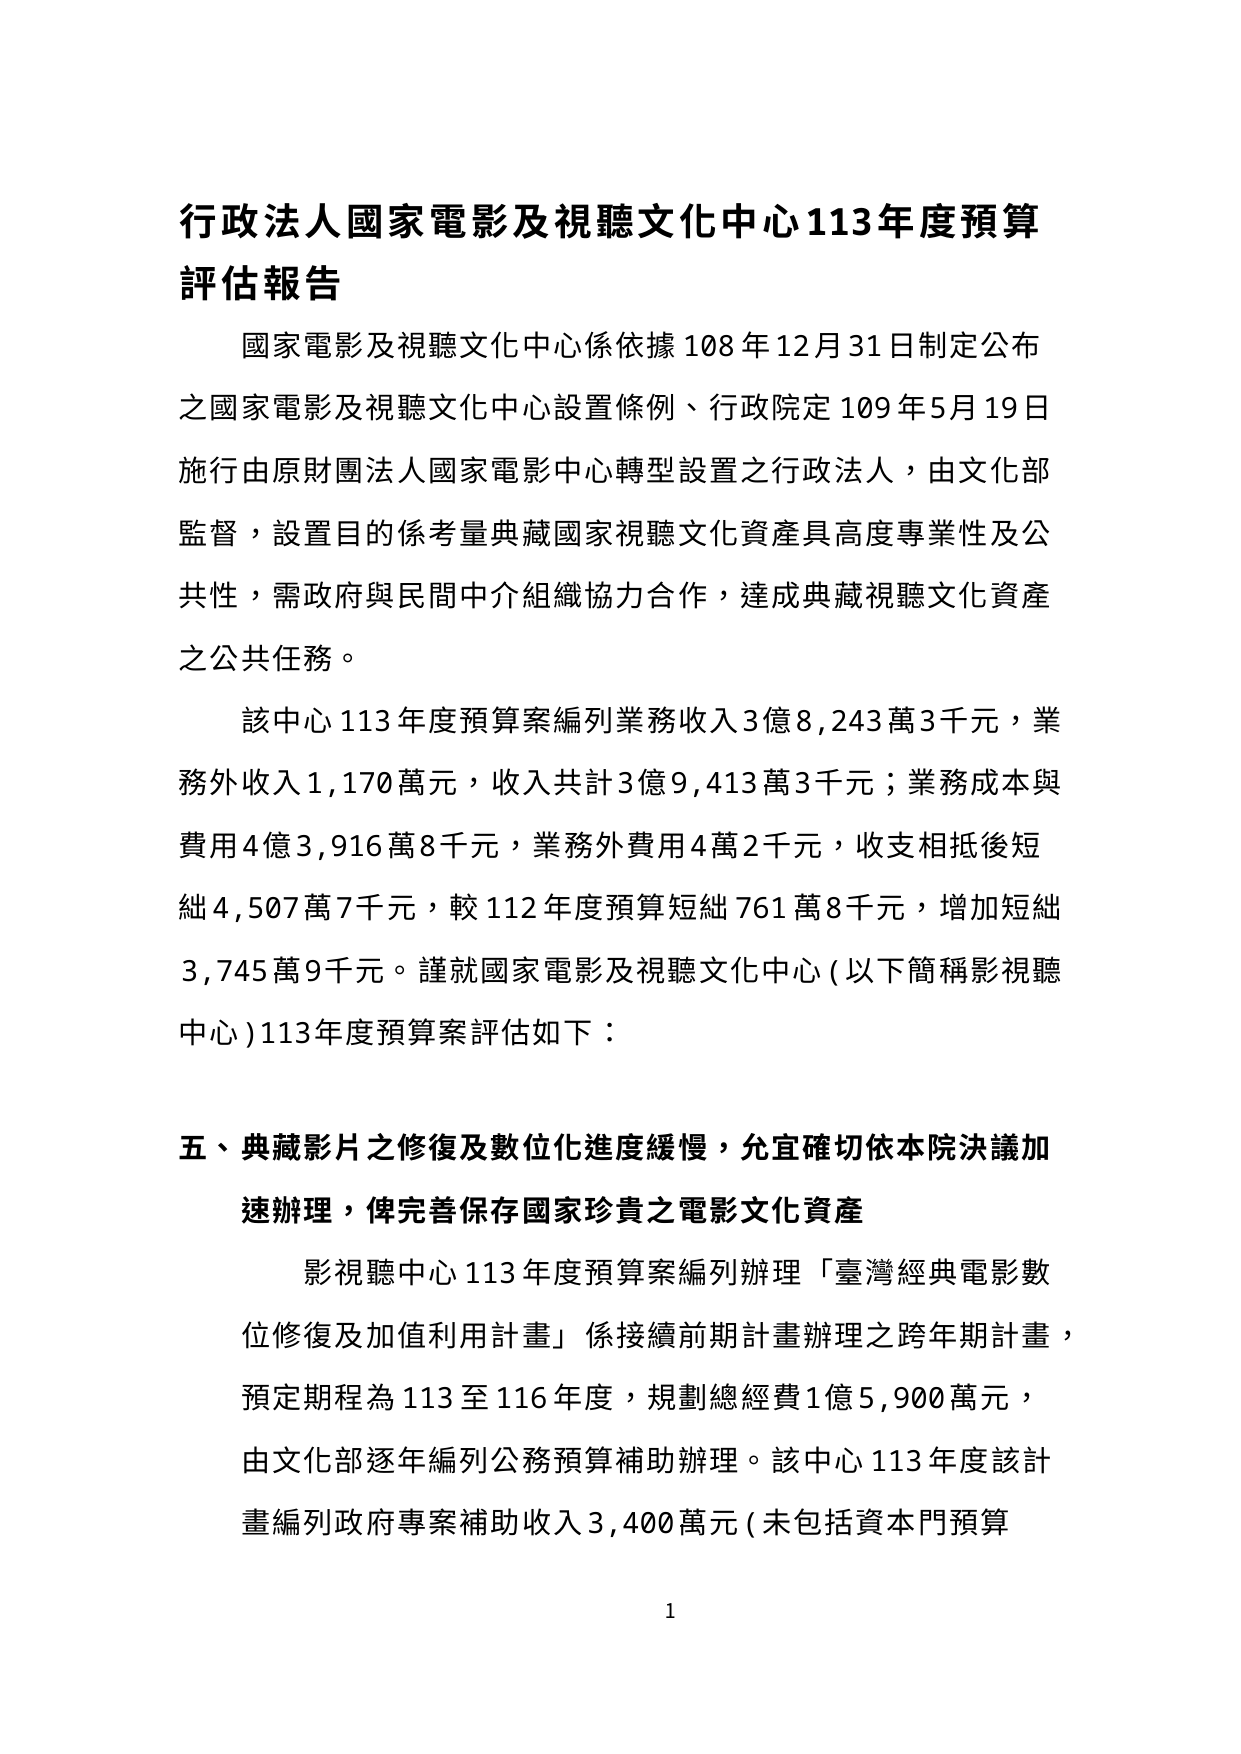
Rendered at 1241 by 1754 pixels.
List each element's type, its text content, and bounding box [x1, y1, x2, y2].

text 行政法人國家電影及視聽文化中心113年度預算評估報告 [177, 177, 1063, 302]
text 影視聽中心113年度預算案編列辦理「臺灣經典電影數位修復及加值利用計畫」係接續前期計畫辦理之跨年期計畫，預定期程為113至116年度，規劃總經費1億5,900萬元，由文化部逐年編列公務預算補助辦理。該中心113年度該計畫編列政府專案補助收入3,400萬元(未包括資本門預算500萬元)，辦理內容主要係運用先進之數位化設備及技術予以修復年代久遠而受損之臺灣經典電影膠片，並加以活化及加值推廣。經查： [236, 1229, 1063, 1542]
text 該中心113年度預算案編列業務收入3億8,243萬3千元，業務外收入1,170萬元，收入共計3億9,413萬3千元；業務成本與費用4億3,916萬8千元，業務外費用4萬2千元，收支相抵後短絀4,507萬7千元，較112年度預算短絀761萬8千元，增加短絀3,745萬9千元。謹就國家電影及視聽文化中心(以下簡稱影視聽中心)113年度預算案評估如下： [177, 677, 1063, 1052]
text 五、典藏影片之修復及數位化進度緩慢，允宜確切依本院決議加速辦理，俾完善保存國家珍貴之電影文化資產 [177, 1104, 1063, 1229]
text 國家電影及視聽文化中心係依據108年12月31日制定公布之國家電影及視聽文化中心設置條例、行政院定109年5月19日施行由原財團法人國家電影中心轉型設置之行政法人，由文化部監督，設置目的係考量典藏國家視聽文化資產具高度專業性及公共性，需政府與民間中介組織協力合作，達成典藏視聽文化資產之公共任務。 [177, 302, 1063, 677]
